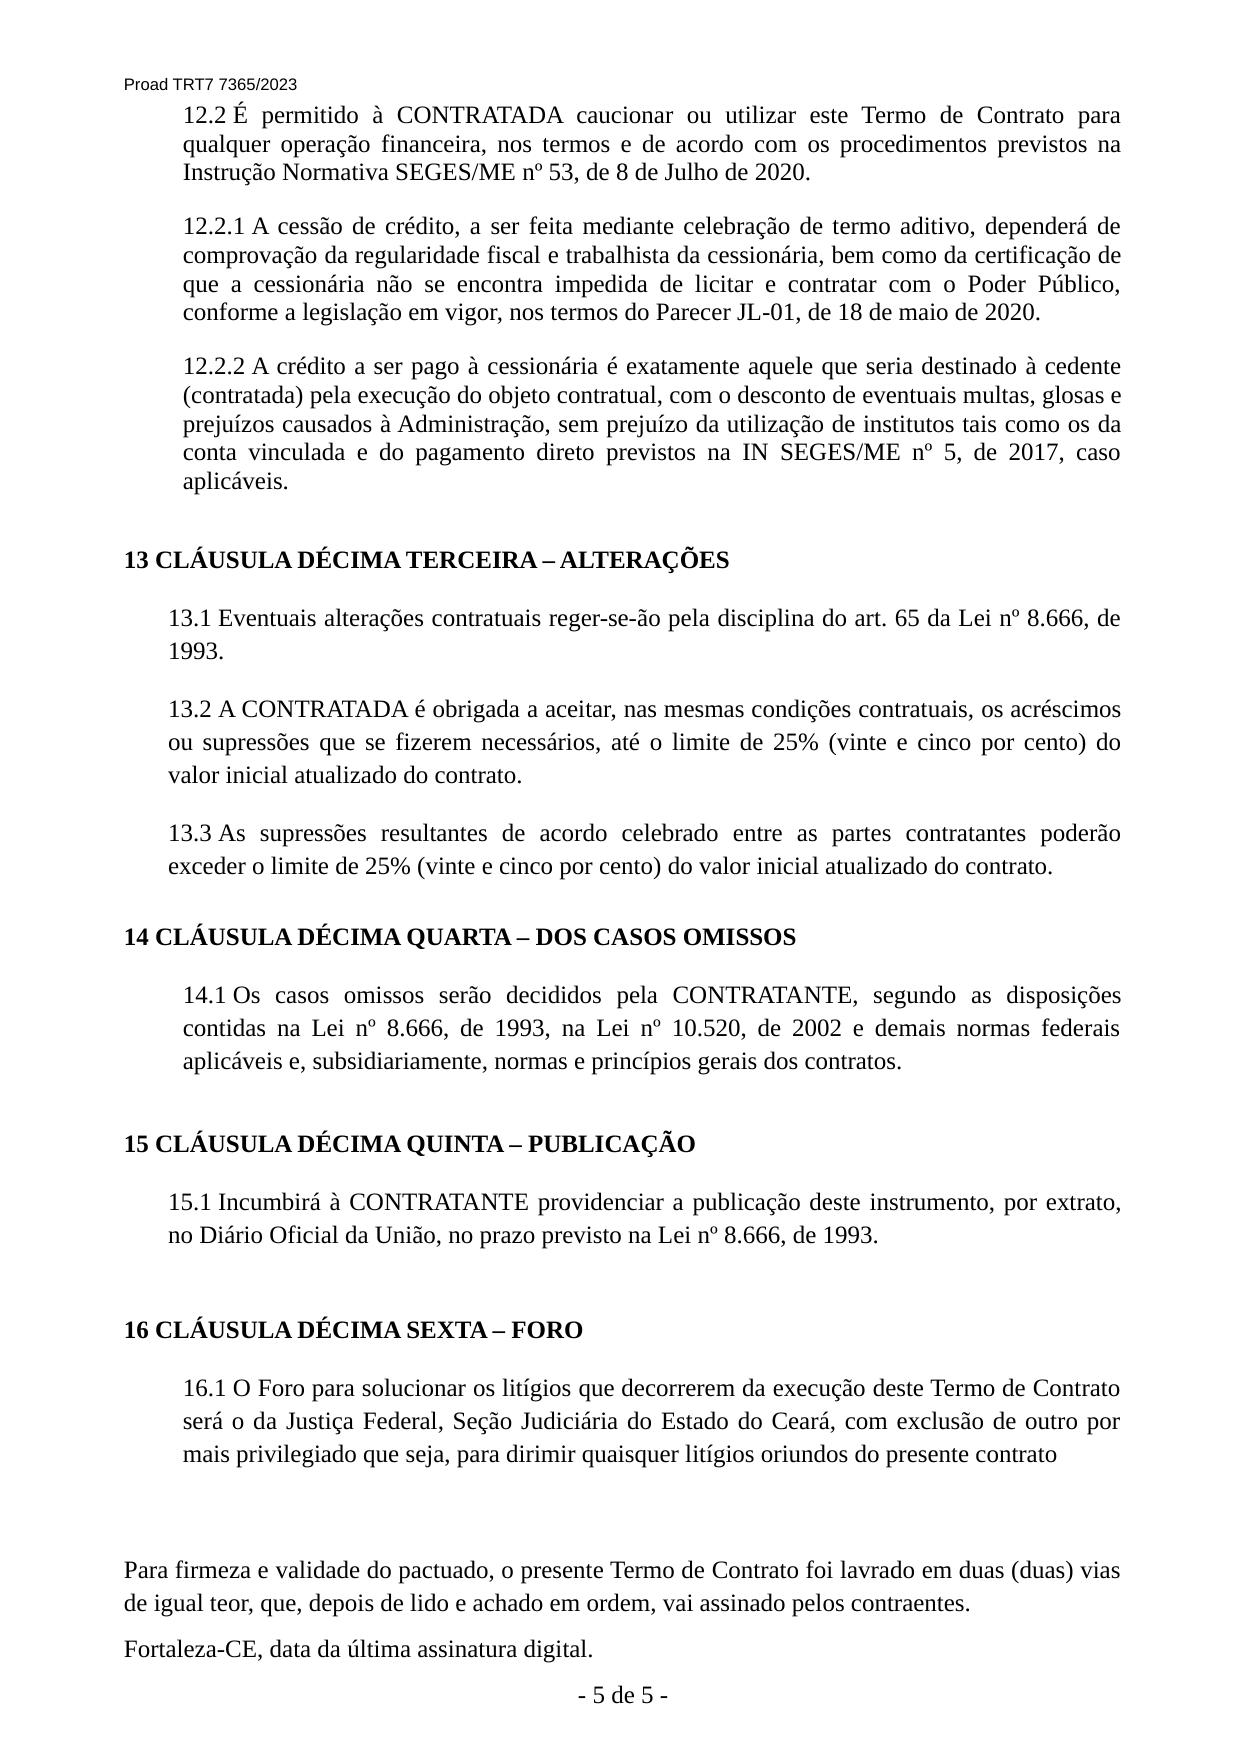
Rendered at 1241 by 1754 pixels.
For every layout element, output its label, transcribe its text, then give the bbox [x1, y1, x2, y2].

list CLÁUSULA DÉCIMA TERCEIRA – ALTERAÇÕES [124, 545, 1122, 574]
list CLÁUSULA DÉCIMA QUARTA – DOS CASOS OMISSOS [124, 922, 1122, 950]
list Os casos omissos serão decididos pela CONTRATANTE, segundo as disposições contidas na Lei nº 8.666, de 1993, na Lei nº 10.520, de 2002 e demais normas federais aplicáveis e, subsidiariamente, normas e princípios gerais dos contratos. [183, 980, 1122, 1074]
text Fortaleza-CE, data da última assinatura digital. [124, 1634, 1124, 1663]
list Incumbirá à CONTRATANTE providenciar a publicação deste instrumento, por extrato, no Diário Oficial da União, no prazo previsto na Lei nº 8.666, de 1993. [168, 1187, 1122, 1248]
list A crédito a ser pago à cessionária é exatamente aquele que seria destinado à cedente (contratada) pela execução do objeto contratual, com o desconto de eventuais multas, glosas e prejuízos causados à Administração, sem prejuízo da utilização de institutos tais como os da conta vinculada e do pagamento direto previstos na IN SEGES/ME nº 5, de 2017, caso aplicáveis. [183, 351, 1122, 495]
list Eventuais alterações contratuais reger-se-ão pela disciplina do art. 65 da Lei nº 8.666, de 1993. [168, 603, 1122, 665]
list É permitido à CONTRATADA caucionar ou utilizar este Termo de Contrato para qualquer operação financeira, nos termos e de acordo com os procedimentos previstos na Instrução Normativa SEGES/ME nº 53, de 8 de Julho de 2020. [183, 100, 1122, 186]
text Para firmeza e validade do pactuado, o presente Termo de Contrato foi lavrado em duas (duas) vias de igual teor, que, depois de lido e achado em ordem, vai assinado pelos contraentes. [124, 1555, 1122, 1617]
list O Foro para solucionar os litígios que decorrerem da execução deste Termo de Contrato será o da Justiça Federal, Seção Judiciária do Estado do Ceará, com exclusão de outro por mais privilegiado que seja, para dirimir quaisquer litígios oriundos do presente contrato [183, 1373, 1122, 1468]
list A CONTRATADA é obrigada a aceitar, nas mesmas condições contratuais, os acréscimos ou supressões que se fizerem necessários, até o limite de 25% (vinte e cinco por cento) do valor inicial atualizado do contrato. [168, 694, 1122, 789]
list CLÁUSULA DÉCIMA QUINTA – PUBLICAÇÃO [124, 1129, 1122, 1157]
list CLÁUSULA DÉCIMA SEXTA – FORO [124, 1315, 1122, 1344]
list As supressões resultantes de acordo celebrado entre as partes contratantes poderão exceder o limite de 25% (vinte e cinco por cento) do valor inicial atualizado do contrato. [168, 818, 1122, 880]
list A cessão de crédito, a ser feita mediante celebração de termo aditivo, dependerá de comprovação da regularidade fiscal e trabalhista da cessionária, bem como da certificação de que a cessionária não se encontra impedida de licitar e contratar com o Poder Público, conforme a legislação em vigor, nos termos do Parecer JL-01, de 18 de maio de 2020. [183, 211, 1122, 326]
